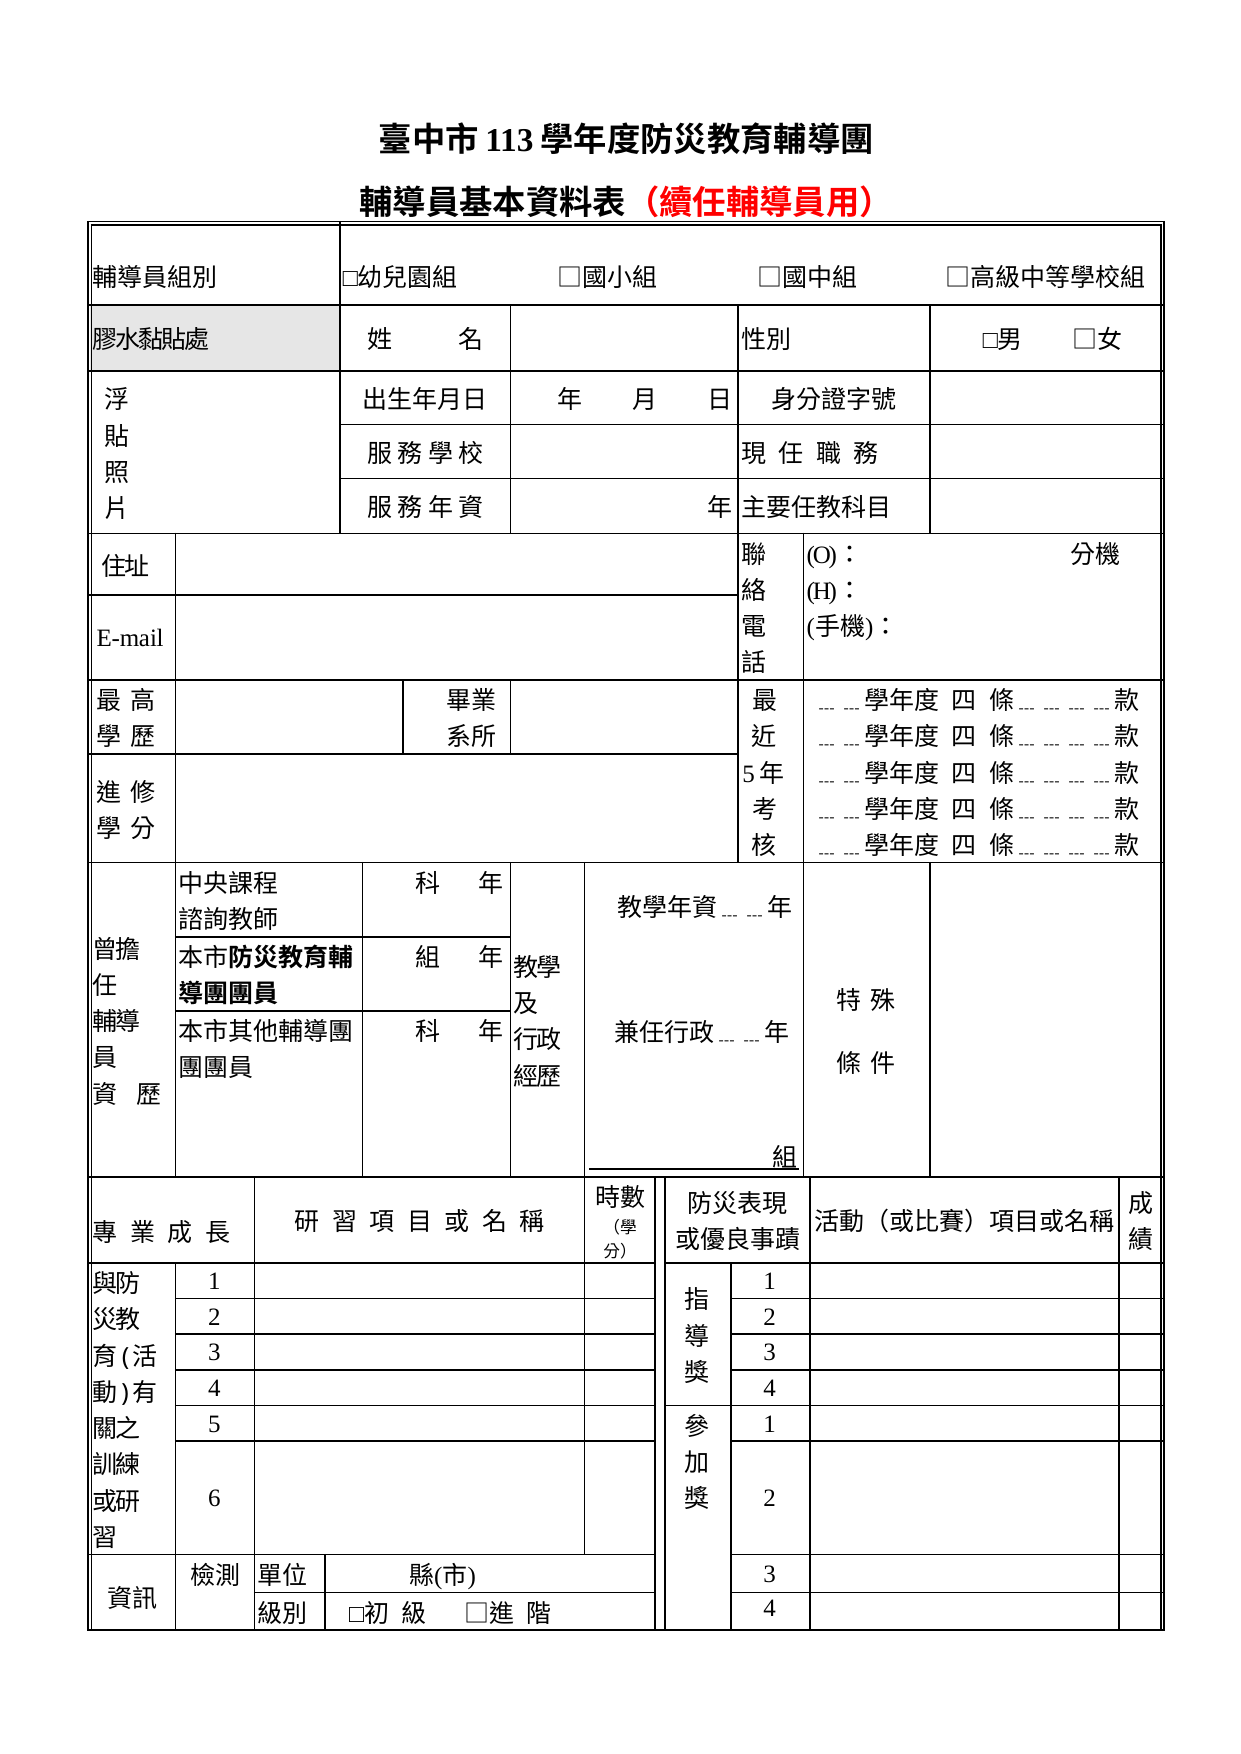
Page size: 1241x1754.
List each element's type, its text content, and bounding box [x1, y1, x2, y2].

table_cell 科 年 [363, 863, 510, 936]
table_cell [1120, 1406, 1160, 1440]
table_cell 級別 [255, 1593, 324, 1629]
table_cell 4 [176, 1371, 254, 1404]
table_cell [1120, 1264, 1160, 1298]
table_cell [1120, 1371, 1160, 1404]
table_cell [255, 1299, 584, 1333]
table_cell 3 [176, 1335, 254, 1369]
table_cell 服務年資 [341, 479, 510, 532]
table_header 輔導員組別 [92, 226, 339, 304]
table_cell 成績 [1120, 1178, 1160, 1262]
table_cell 研 習 項 目 或 名 稱 [255, 1178, 584, 1262]
table_cell 2 [732, 1442, 809, 1554]
table_cell 現 任 職 務 [739, 425, 929, 478]
table_cell [511, 425, 737, 478]
table_cell [255, 1264, 584, 1298]
table_cell [585, 1371, 654, 1404]
table_cell [811, 1406, 1118, 1440]
table_cell 中央課程 諮詢教師 [176, 863, 362, 936]
table_cell 4 [732, 1371, 809, 1404]
table_cell 本市防災教育輔導團團員 [176, 938, 362, 1010]
table_cell [656, 1178, 664, 1629]
table_cell E-mail [92, 596, 175, 679]
table_cell [931, 863, 1160, 1176]
table_cell 最近 5年 考核 [739, 681, 803, 862]
table_cell [585, 1264, 654, 1298]
table_cell 進 修 學 分 [92, 755, 175, 862]
table_cell 組 年 [363, 938, 510, 1010]
table_cell 出生年月日 [341, 372, 510, 423]
table_cell 指 導 獎 [666, 1264, 730, 1404]
table_cell [585, 1335, 654, 1369]
table_cell [176, 755, 737, 862]
table_cell 參 加 獎 [666, 1406, 730, 1629]
table_cell 年 月 日 [511, 372, 737, 423]
table_cell [255, 1406, 584, 1440]
table_cell [1120, 1442, 1160, 1554]
table_cell 縣(市) [326, 1555, 654, 1591]
table_cell [1120, 1593, 1160, 1629]
table_cell 住址 [92, 534, 175, 594]
table_cell [176, 534, 737, 594]
table_cell [255, 1371, 584, 1404]
table_cell 與防災教育(活動)有關之訓練或研習 [92, 1264, 175, 1554]
table_cell 3 [732, 1335, 809, 1369]
table_cell 身分證字號 [739, 372, 929, 423]
table_cell 時數 （學分） [585, 1178, 654, 1262]
text 輔導員基本資料表（續任輔導員用） [118, 158, 1134, 221]
table_cell 教學年資﹍﹍年 兼任行政﹍﹍年 組 [585, 863, 803, 1176]
table_cell 防災表現 或優良事蹟 [666, 1178, 809, 1262]
table_cell 主要任教科目 [739, 479, 929, 532]
table_cell 資訊 能力 [92, 1555, 175, 1629]
table_cell 5 [176, 1406, 254, 1440]
table_cell [585, 1442, 654, 1554]
table_cell 1 [732, 1264, 809, 1298]
table_cell 浮 貼 照 片 [92, 372, 339, 532]
table_cell [811, 1299, 1118, 1333]
table_cell [176, 681, 402, 753]
table_cell [811, 1335, 1118, 1369]
table_cell □初 級 □進 階 [326, 1593, 654, 1629]
table_cell 2 [732, 1299, 809, 1333]
table_cell [811, 1442, 1118, 1554]
table_cell [511, 306, 737, 370]
table_cell 科 年 [363, 1012, 510, 1176]
table_cell 4 [732, 1593, 809, 1629]
table_cell [511, 681, 737, 753]
table_cell 本市其他輔導團團團員 [176, 1012, 362, 1176]
table_cell [1120, 1299, 1160, 1333]
table_cell [931, 479, 1160, 532]
table_cell [811, 1371, 1118, 1404]
table_cell 教學 及 行政 經歷 [511, 863, 584, 1176]
subtitle 臺中市113學年度防災教育輔導團 [118, 96, 1134, 158]
table_cell [811, 1555, 1118, 1591]
table_cell 姓 名 [341, 306, 510, 370]
table_cell 專 業 成 長 [92, 1178, 254, 1262]
table_cell 年 [511, 479, 737, 532]
table_cell 服務學校 [341, 425, 510, 478]
table_cell [811, 1264, 1118, 1298]
table_cell 2 [176, 1299, 254, 1333]
table_cell 1 [176, 1264, 254, 1298]
table_cell [585, 1406, 654, 1440]
table_header □幼兒園組 □國小組 □國中組 □高級中等學校組 [341, 226, 1160, 304]
table_cell 活動（或比賽）項目或名稱 [811, 1178, 1118, 1262]
table_cell 1 [732, 1406, 809, 1440]
table_cell 曾擔任 輔導員 資 歷 [92, 863, 175, 1176]
table_cell [1120, 1335, 1160, 1369]
table_cell 單位 [255, 1555, 324, 1591]
table_cell 膠水黏貼處 [92, 306, 339, 370]
table_cell [811, 1593, 1118, 1629]
table_cell [255, 1442, 584, 1554]
table_cell [255, 1335, 584, 1369]
table_cell ﹍﹍學年度 四 條﹍﹍﹍﹍款 ﹍﹍學年度 四 條﹍﹍﹍﹍款 ﹍﹍學年度 四 條﹍﹍﹍﹍款 ﹍﹍學年度 四 條﹍﹍﹍﹍款 ﹍﹍學年度 四 條﹍﹍﹍﹍款 [804, 681, 1160, 862]
table_cell 6 [176, 1442, 254, 1554]
table_cell [1120, 1555, 1160, 1591]
table_cell 檢測 [176, 1555, 254, 1629]
table_cell 3 [732, 1555, 809, 1591]
table_cell 特 殊 條 件 [804, 863, 929, 1176]
table_cell 最 高 學 歷 [92, 681, 175, 753]
table_cell [176, 596, 737, 679]
table_cell 聯絡 電話 [739, 534, 803, 679]
table_cell 畢業 系所 [404, 681, 510, 753]
table_cell [585, 1299, 654, 1333]
table_cell [931, 372, 1160, 423]
table_cell [931, 425, 1160, 478]
table_cell (O)： 分機 (H)： (手機)： [804, 534, 1160, 679]
table_cell 性別 [739, 306, 929, 370]
table_cell □男 □女 [931, 306, 1160, 370]
